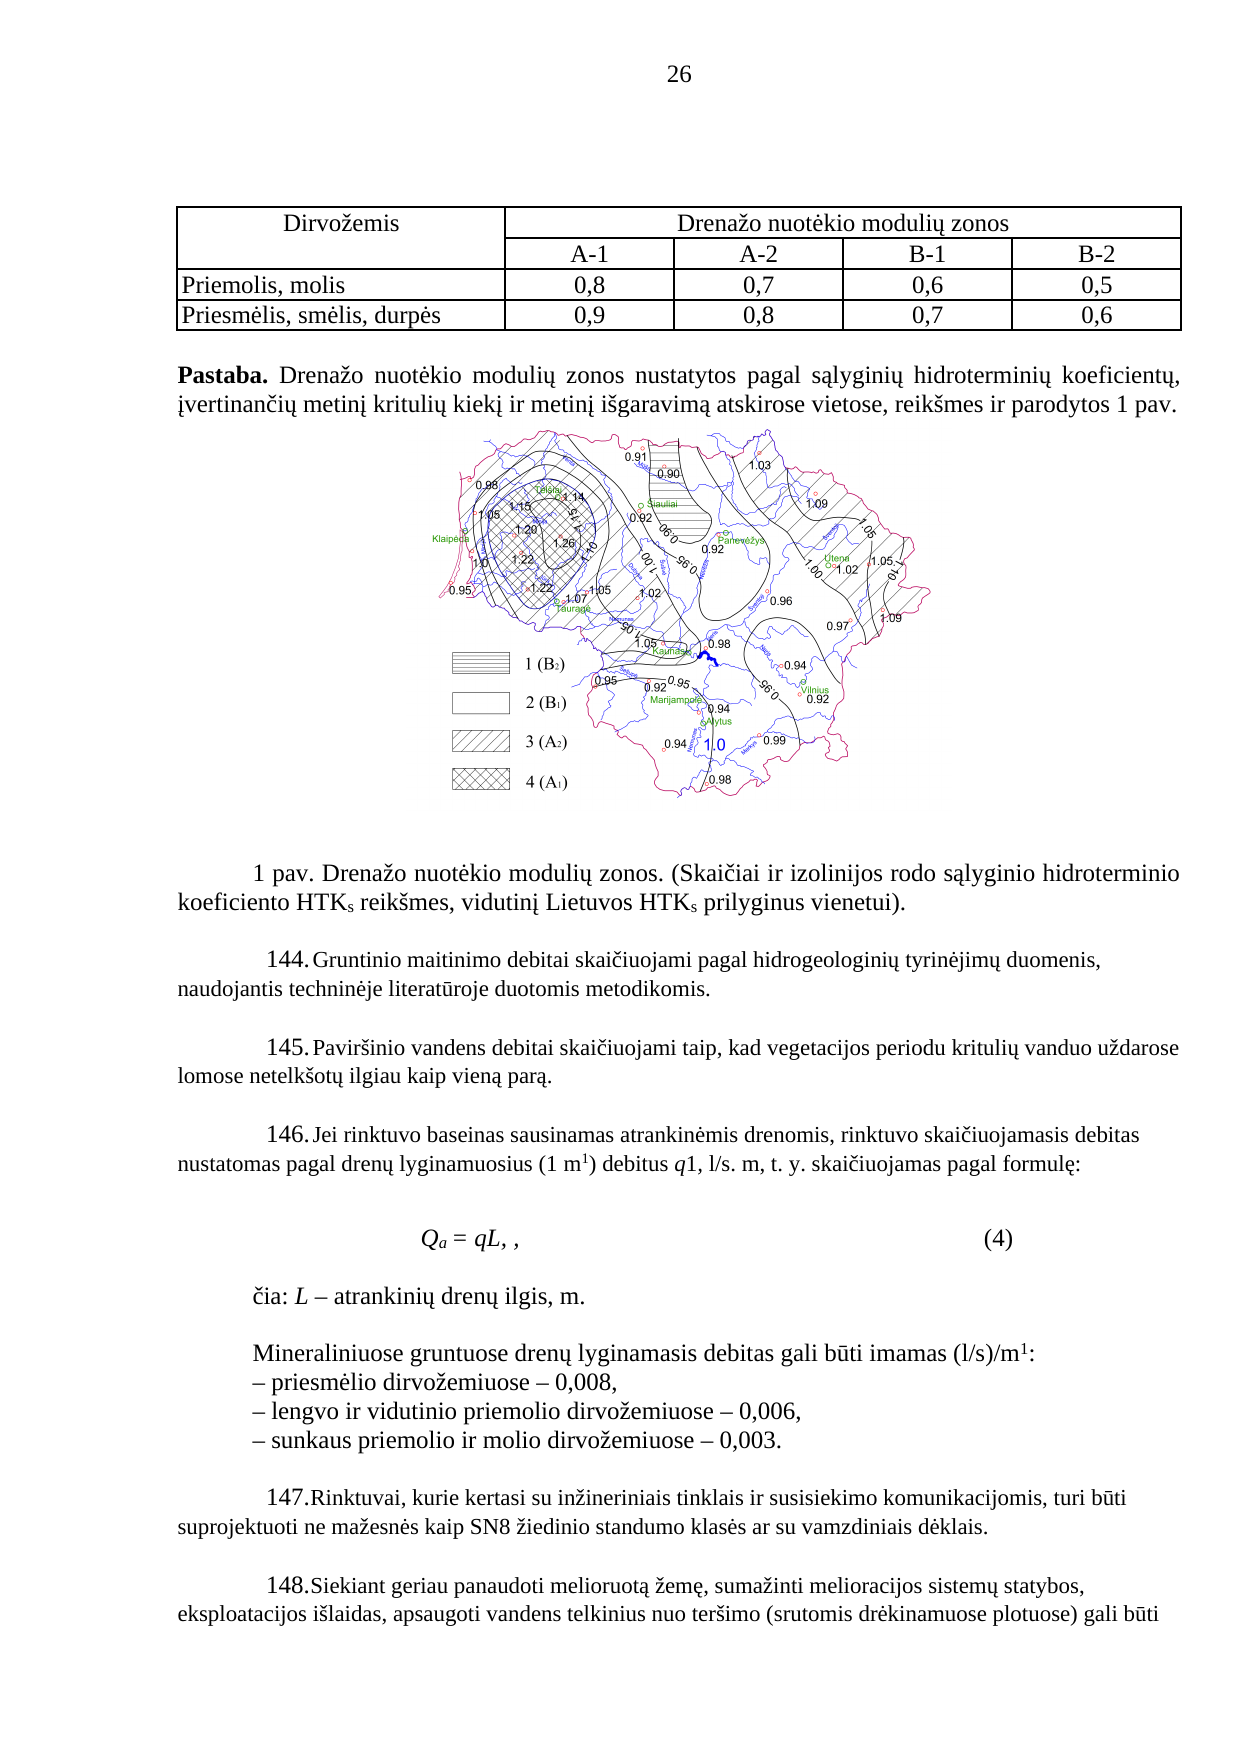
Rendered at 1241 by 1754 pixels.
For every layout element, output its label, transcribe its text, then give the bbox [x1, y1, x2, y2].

table_cell 0,7 [844, 301, 1011, 329]
table_cell 0,9 [506, 301, 673, 329]
table_cell A-2 [675, 239, 842, 268]
text 145. Paviršinio vandens debitai skaičiuojami taip, kad vegetacijos periodu kritulių vanduo uždarose lomose netelkšotų ilgiau kaip vieną parą. [177, 1032, 1181, 1089]
text Mineraliniuose gruntuose drenų lyginamasis debitas gali būti imamas (l/s)/m1: [177, 1338, 1181, 1367]
table_cell 0,5 [1013, 270, 1180, 298]
table_header Dirvožemis [178, 208, 504, 268]
text Qa = qL, , (4) [177, 1223, 1181, 1252]
text 1 pav. Drenažo nuotėkio modulių zonos. (Skaičiai ir izolinijos rodo sąlyginio hidroterminio koeficiento HTKs reikšmes, vidutinį Lietuvos HTKs prilyginus vienetui). [177, 858, 1181, 916]
text čia: L – atrankinių drenų ilgis, m. [177, 1281, 1181, 1310]
table_cell 0,8 [675, 301, 842, 329]
text 148. Siekiant geriau panaudoti melioruotą žemę, sumažinti melioracijos sistemų statybos, eksploatacijos išlaidas, apsaugoti vandens telkinius nuo teršimo (srutomis drėkinamuose plotuose) gali būti [177, 1570, 1181, 1627]
text Pastaba. Drenažo nuotėkio modulių zonos nustatytos pagal sąlyginių hidroterminių koeficientų, įvertinančių metinį kritulių kiekį ir metinį išgaravimą atskirose vietose, reikšmes ir parodytos 1 pav. [177, 360, 1181, 418]
table_header Drenažo nuotėkio modulių zonos [506, 208, 1180, 237]
table_cell 0,7 [675, 270, 842, 298]
table_cell 0,6 [844, 270, 1011, 298]
text – sunkaus priemolio ir molio dirvožemiuose – 0,003. [177, 1425, 1181, 1453]
text 144. Gruntinio maitinimo debitai skaičiuojami pagal hidrogeologinių tyrinėjimų duomenis, naudojantis techninėje literatūroje duotomis metodikomis. [177, 944, 1181, 1001]
table_cell B-2 [1013, 239, 1180, 268]
text 146. Jei rinktuvo baseinas sausinamas atrankinėmis drenomis, rinktuvo skaičiuojamasis debitas nustatomas pagal drenų lyginamuosius (1 m1) debitus q1, l/s. m, t. y. skaičiuojamas pagal formulę: [177, 1119, 1181, 1176]
text 147. Rinktuvai, kurie kertasi su inžineriniais tinklais ir susisiekimo komunikacijomis, turi būti suprojektuoti ne mažesnės kaip SN8 žiedinio standumo klasės ar su vamzdiniais dėklais. [177, 1482, 1181, 1539]
table_cell 0,6 [1013, 301, 1180, 329]
text – lengvo ir vidutinio priemolio dirvožemiuose – 0,006, [177, 1396, 1181, 1425]
text – priesmėlio dirvožemiuose – 0,008, [177, 1367, 1181, 1396]
table_cell 0,8 [506, 270, 673, 298]
table_cell Priemolis, molis [178, 270, 504, 298]
table_cell Priesmėlis, smėlis, durpės [178, 301, 504, 329]
table_cell A-1 [506, 239, 673, 268]
table_cell B-1 [844, 239, 1011, 268]
